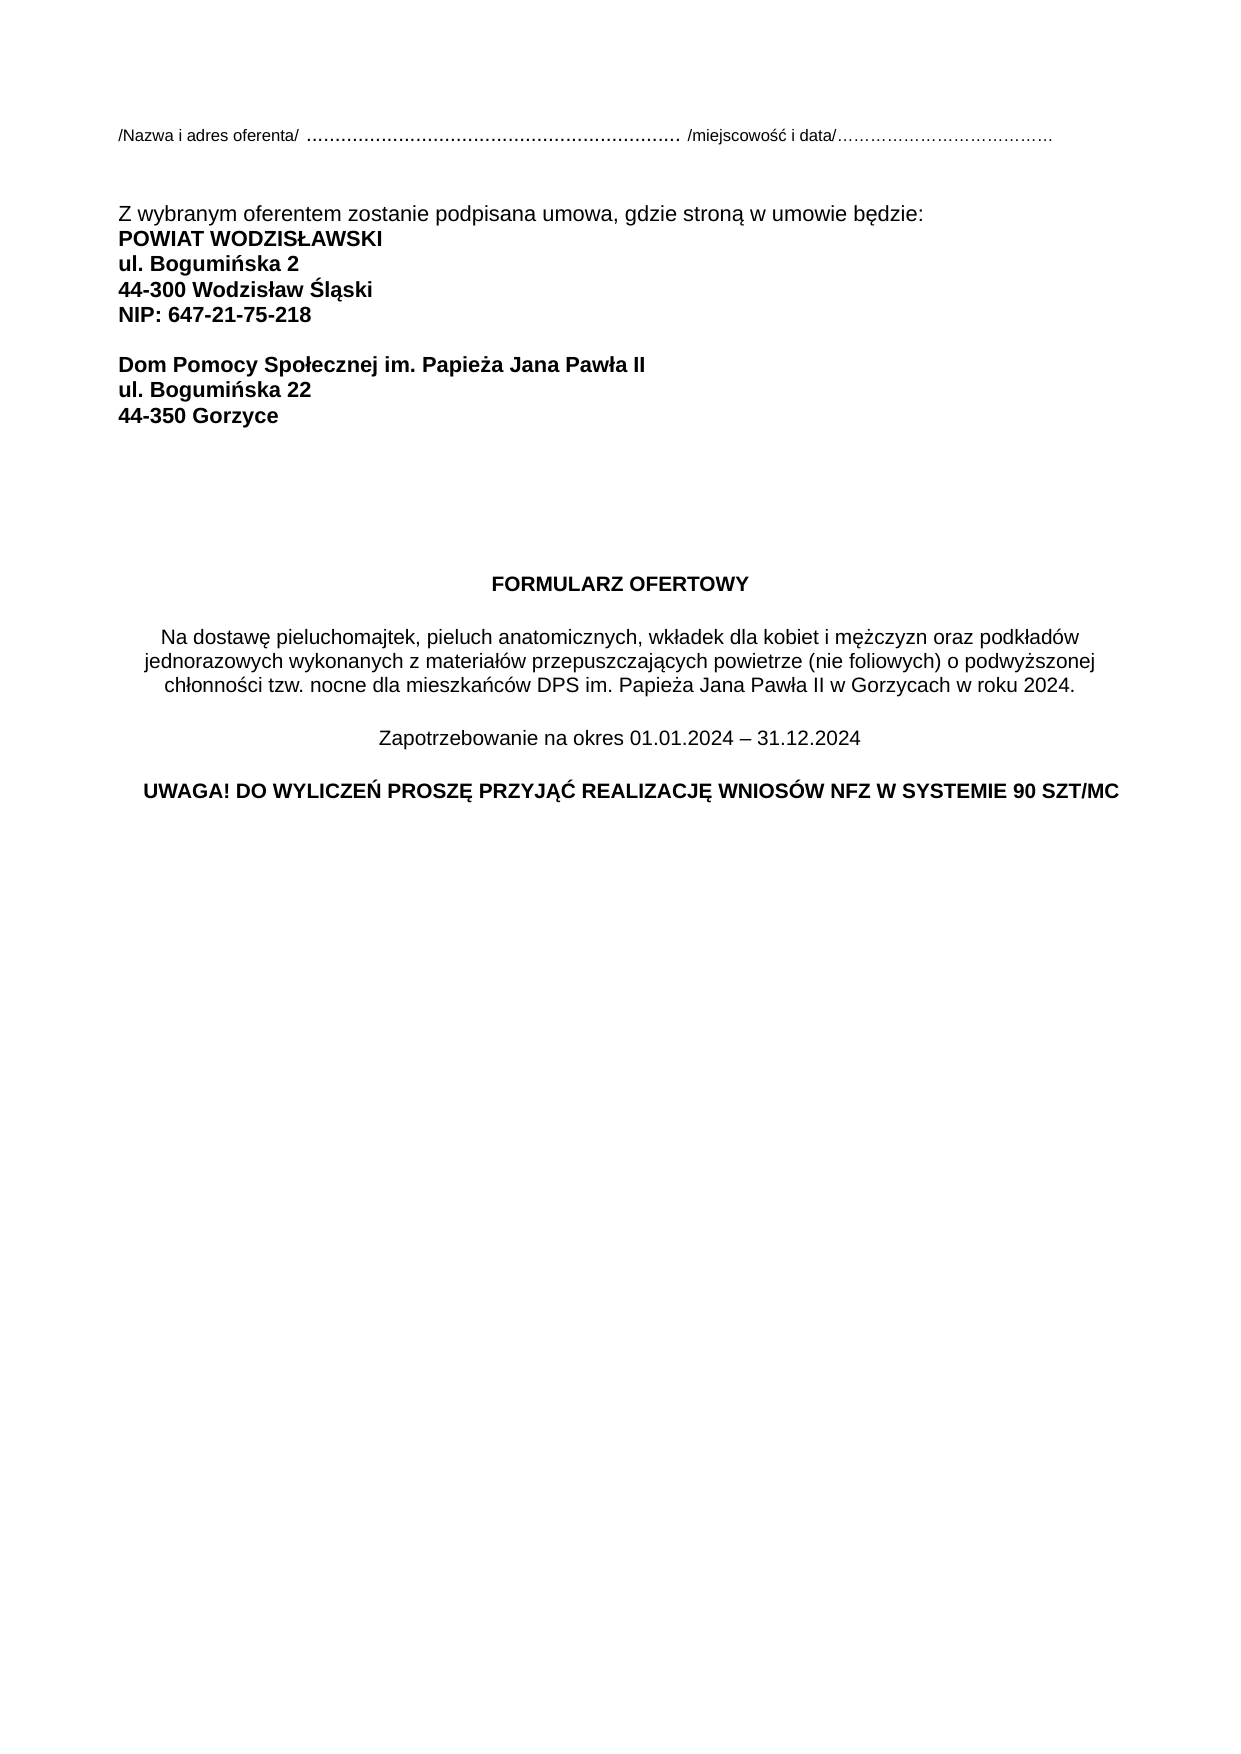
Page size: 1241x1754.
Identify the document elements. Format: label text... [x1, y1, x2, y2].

text POWIAT WODZISŁAWSKI [118, 226, 1122, 251]
text Zapotrzebowanie na okres 01.01.2024 – 31.12.2024 [118, 726, 1122, 749]
text ul. Bogumińska 22 [118, 377, 1122, 402]
text 44-300 Wodzisław Śląski [118, 276, 1122, 302]
text 44-350 Gorzyce [118, 402, 1122, 428]
text NIP: 647-21-75-218 [118, 302, 1122, 327]
text Dom Pomocy Społecznej im. Papieża Jana Pawła II [118, 352, 1122, 377]
text Na dostawę pieluchomajtek, pieluch anatomicznych, wkładek dla kobiet i mężczyzn oraz podkładów jednorazowych wykonanych z materiałów przepuszczających powietrze (nie foliowych) o podwyższonej chłonności tzw. nocne dla mieszkańców DPS im. Papieża Jana Pawła II w Gorzycach w roku 2024. [118, 624, 1122, 696]
text FORMULARZ OFERTOWY [118, 571, 1122, 595]
text ul. Bogumińska 2 [118, 251, 1122, 276]
text /Nazwa i adres oferenta/ ................................................................. /miejscowość i data/………………………………… [118, 118, 1122, 147]
text UWAGA! DO WYLICZEŃ PROSZĘ PRZYJĄĆ REALIZACJĘ WNIOSÓW NFZ W SYSTEMIE 90 SZT/MC [118, 779, 1122, 803]
text Z wybranym oferentem zostanie podpisana umowa, gdzie stroną w umowie będzie: [118, 201, 1122, 226]
